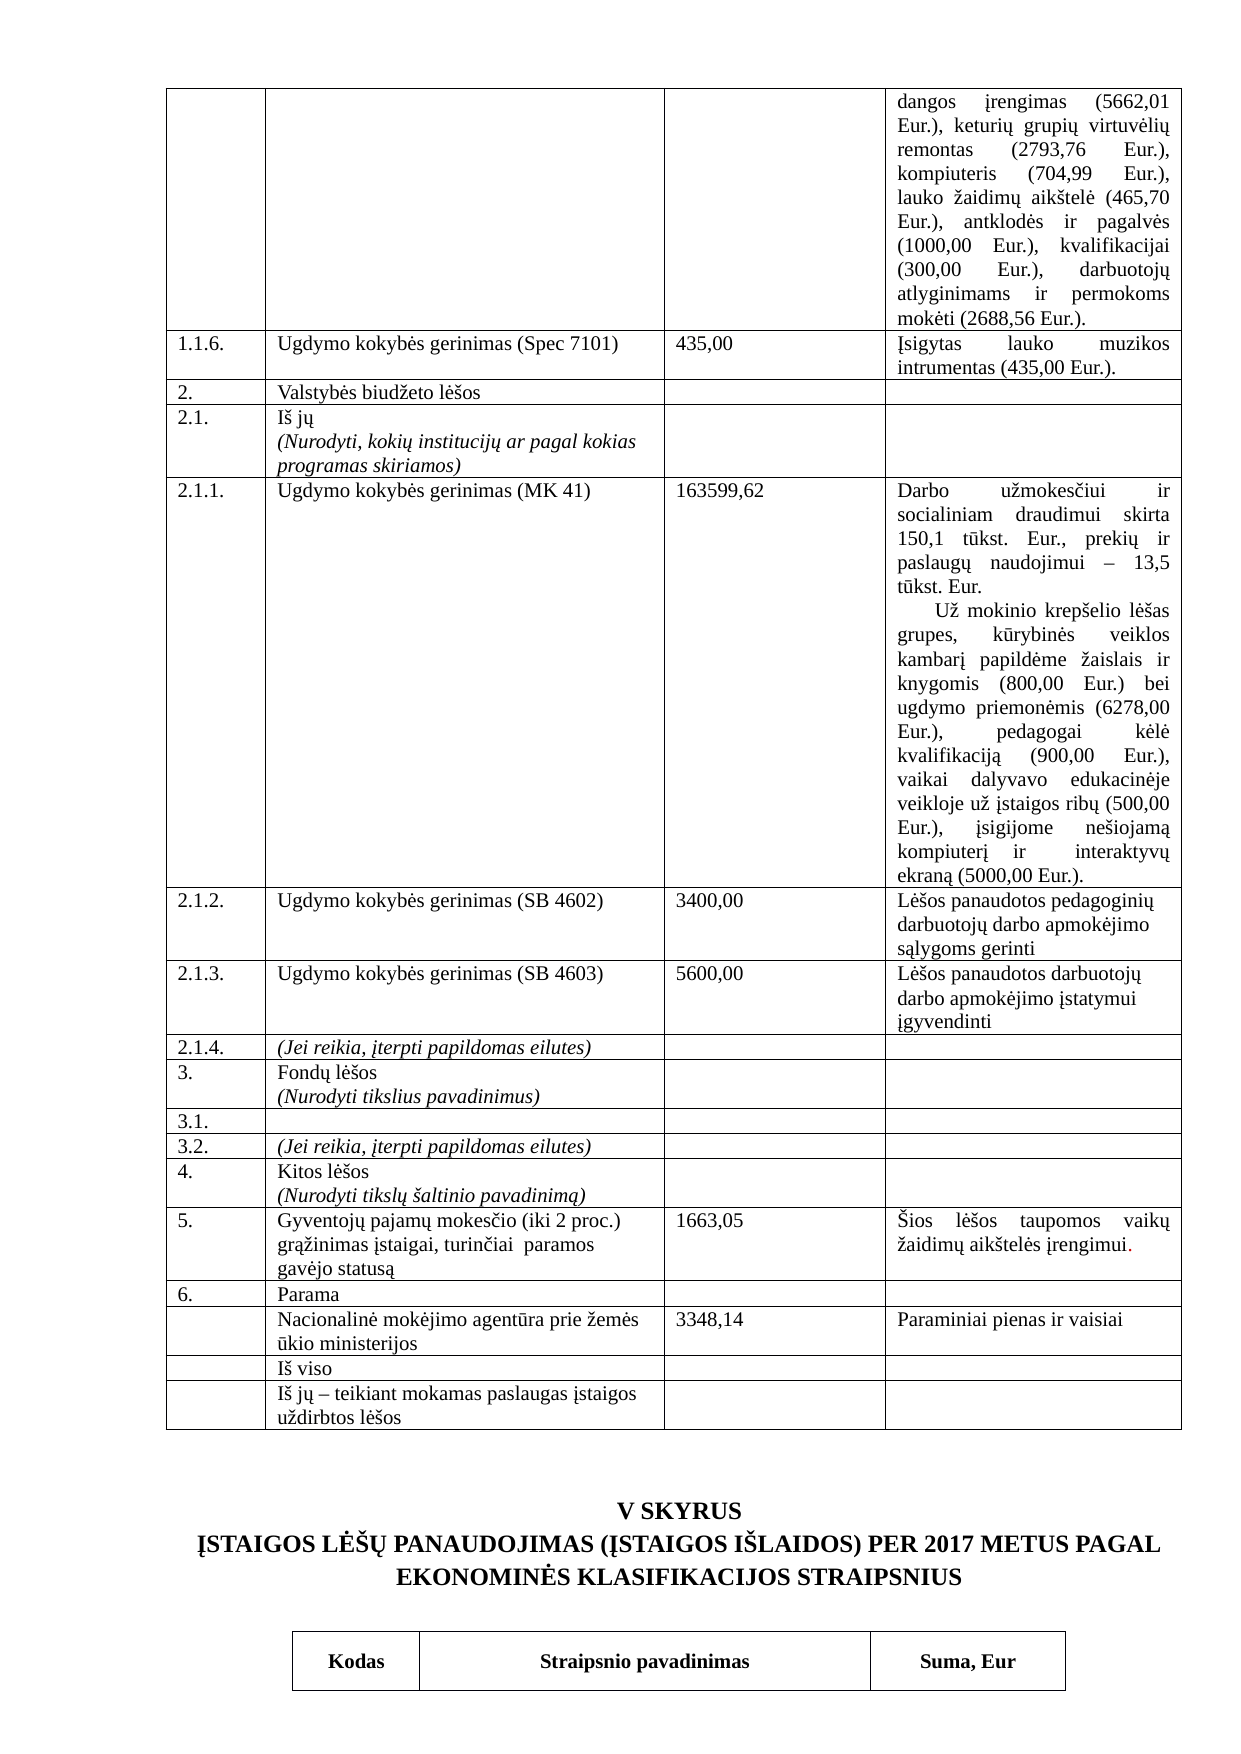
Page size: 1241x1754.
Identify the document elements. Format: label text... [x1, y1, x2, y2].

table_cell [886, 1159, 1181, 1207]
table_cell 3.2. [167, 1134, 265, 1158]
table_cell (Jei reikia, įterpti papildomas eilutes) [266, 1035, 664, 1059]
table_cell Lėšos panaudotos darbuotojų darbo apmokėjimo įstatymui įgyvendinti [886, 961, 1181, 1033]
table_cell [665, 1060, 885, 1108]
table_cell [886, 1035, 1181, 1059]
table_cell [886, 405, 1181, 477]
table_cell [167, 1307, 265, 1355]
table_cell 3348,14 [665, 1307, 885, 1355]
table_cell 2.1.2. [167, 888, 265, 960]
table_cell [167, 89, 265, 329]
table_cell [886, 380, 1181, 404]
table_cell [886, 1134, 1181, 1158]
table_cell [886, 1356, 1181, 1380]
table_cell 2.1. [167, 405, 265, 477]
table_cell Valstybės biudžeto lėšos [266, 380, 664, 404]
table_header Suma, Eur [871, 1632, 1065, 1689]
table_cell 2.1.4. [167, 1035, 265, 1059]
table_cell Iš jų – teikiant mokamas paslaugas įstaigos uždirbtos lėšos [266, 1381, 664, 1429]
table_cell Ugdymo kokybės gerinimas (SB 4603) [266, 961, 664, 1033]
table_cell [886, 1381, 1181, 1429]
table_cell 3. [167, 1060, 265, 1108]
table_cell Įsigytas lauko muzikos intrumentas (435,00 Eur.). [886, 331, 1181, 379]
table_cell Fondų lėšos (Nurodyti tikslius pavadinimus) [266, 1060, 664, 1108]
table_cell Kitos lėšos (Nurodyti tikslų šaltinio pavadinimą) [266, 1159, 664, 1207]
table_cell 5. [167, 1208, 265, 1280]
table_cell [665, 405, 885, 477]
table_cell [665, 1381, 885, 1429]
table_cell Ugdymo kokybės gerinimas (Spec 7101) [266, 331, 664, 379]
table_cell 4. [167, 1159, 265, 1207]
table_cell [665, 1134, 885, 1158]
table_cell [167, 331, 265, 379]
table_cell [886, 1060, 1181, 1108]
table_cell 5600,00 [665, 961, 885, 1033]
table_cell Šios lėšos taupomos vaikų žaidimų aikštelės įrengimui. [886, 1208, 1181, 1280]
table_cell [665, 1281, 885, 1306]
table_cell Lėšos panaudotos pedagoginių darbuotojų darbo apmokėjimo sąlygoms gerinti [886, 888, 1181, 960]
text ĮSTAIGOS LĖŠŲ PANAUDOJIMAS (ĮSTAIGOS IŠLAIDOS) PER 2017 METUS PAGAL EKONOMINĖS KLASIFIKACIJOS STRAIPSNIUS [177, 1529, 1181, 1591]
table_cell Iš jų (Nurodyti, kokių institucijų ar pagal kokias programas skiriamos) [266, 405, 664, 477]
table_cell [167, 1381, 265, 1429]
table_cell [665, 1109, 885, 1133]
table_cell 2. [167, 380, 265, 404]
table_cell 3400,00 [665, 888, 885, 960]
table_cell 435,00 [665, 331, 885, 379]
table_cell 2.1.1. [167, 478, 265, 887]
table_cell Nacionalinė mokėjimo agentūra prie žemės ūkio ministerijos [266, 1307, 664, 1355]
table_cell 163599,62 [665, 478, 885, 887]
table_cell [886, 1281, 1181, 1306]
table_cell [665, 1159, 885, 1207]
table_cell [167, 1356, 265, 1380]
table_cell [665, 1035, 885, 1059]
text V SKYRUS [177, 1496, 1181, 1525]
table_cell 3.1. [167, 1109, 265, 1133]
table_cell 6. [167, 1281, 265, 1306]
table_cell [665, 1356, 885, 1380]
table_cell Gyventojų pajamų mokesčio (iki 2 proc.) grąžinimas įstaigai, turinčiai paramos gavėjo statusą [266, 1208, 664, 1280]
table_cell [266, 1109, 664, 1133]
table_cell 2.1.3. [167, 961, 265, 1033]
table_cell 1663,05 [665, 1208, 885, 1280]
table_header Straipsnio pavadinimas [420, 1632, 870, 1689]
table_cell [665, 89, 885, 329]
table_cell Ugdymo kokybės gerinimas (SB 4602) [266, 888, 664, 960]
table_cell Iš viso [266, 1356, 664, 1380]
table_cell Paraminiai pienas ir vaisiai [886, 1307, 1181, 1355]
table_cell Ugdymo kokybės gerinimas (MK 41) [266, 478, 664, 887]
table_cell dangos įrengimas (5662,01 Eur.), keturių grupių virtuvėlių remontas (2793,76 Eur.), kompiuteris (704,99 Eur.), lauko žaidimų aikštelė (465,70 Eur.), antklodės ir pagalvės (1000,00 Eur.), kvalifikacijai (300,00 Eur.), darbuotojų atlyginimams ir permokoms mokėti (2688,56 Eur.). [886, 89, 1181, 329]
table_header Kodas [293, 1632, 419, 1689]
table_cell [665, 380, 885, 404]
table_cell Darbo užmokesčiui ir socialiniam draudimui skirta 150,1 tūkst. Eur., prekių ir paslaugų naudojimui – 13,5 tūkst. Eur. Už mokinio krepšelio lėšas grupes, kūrybinės veiklos kambarį papildėme žaislais ir knygomis (800,00 Eur.) bei ugdymo priemonėmis (6278,00 Eur.), pedagogai kėlė kvalifikaciją (900,00 Eur.), vaikai dalyvavo edukacinėje veikloje už įstaigos ribų (500,00 Eur.), įsigijome nešiojamą kompiuterį ir interaktyvų ekraną (5000,00 Eur.). [886, 478, 1181, 887]
table_cell Parama [266, 1281, 664, 1306]
table_cell [886, 1109, 1181, 1133]
table_cell [266, 89, 664, 329]
table_cell (Jei reikia, įterpti papildomas eilutes) [266, 1134, 664, 1158]
